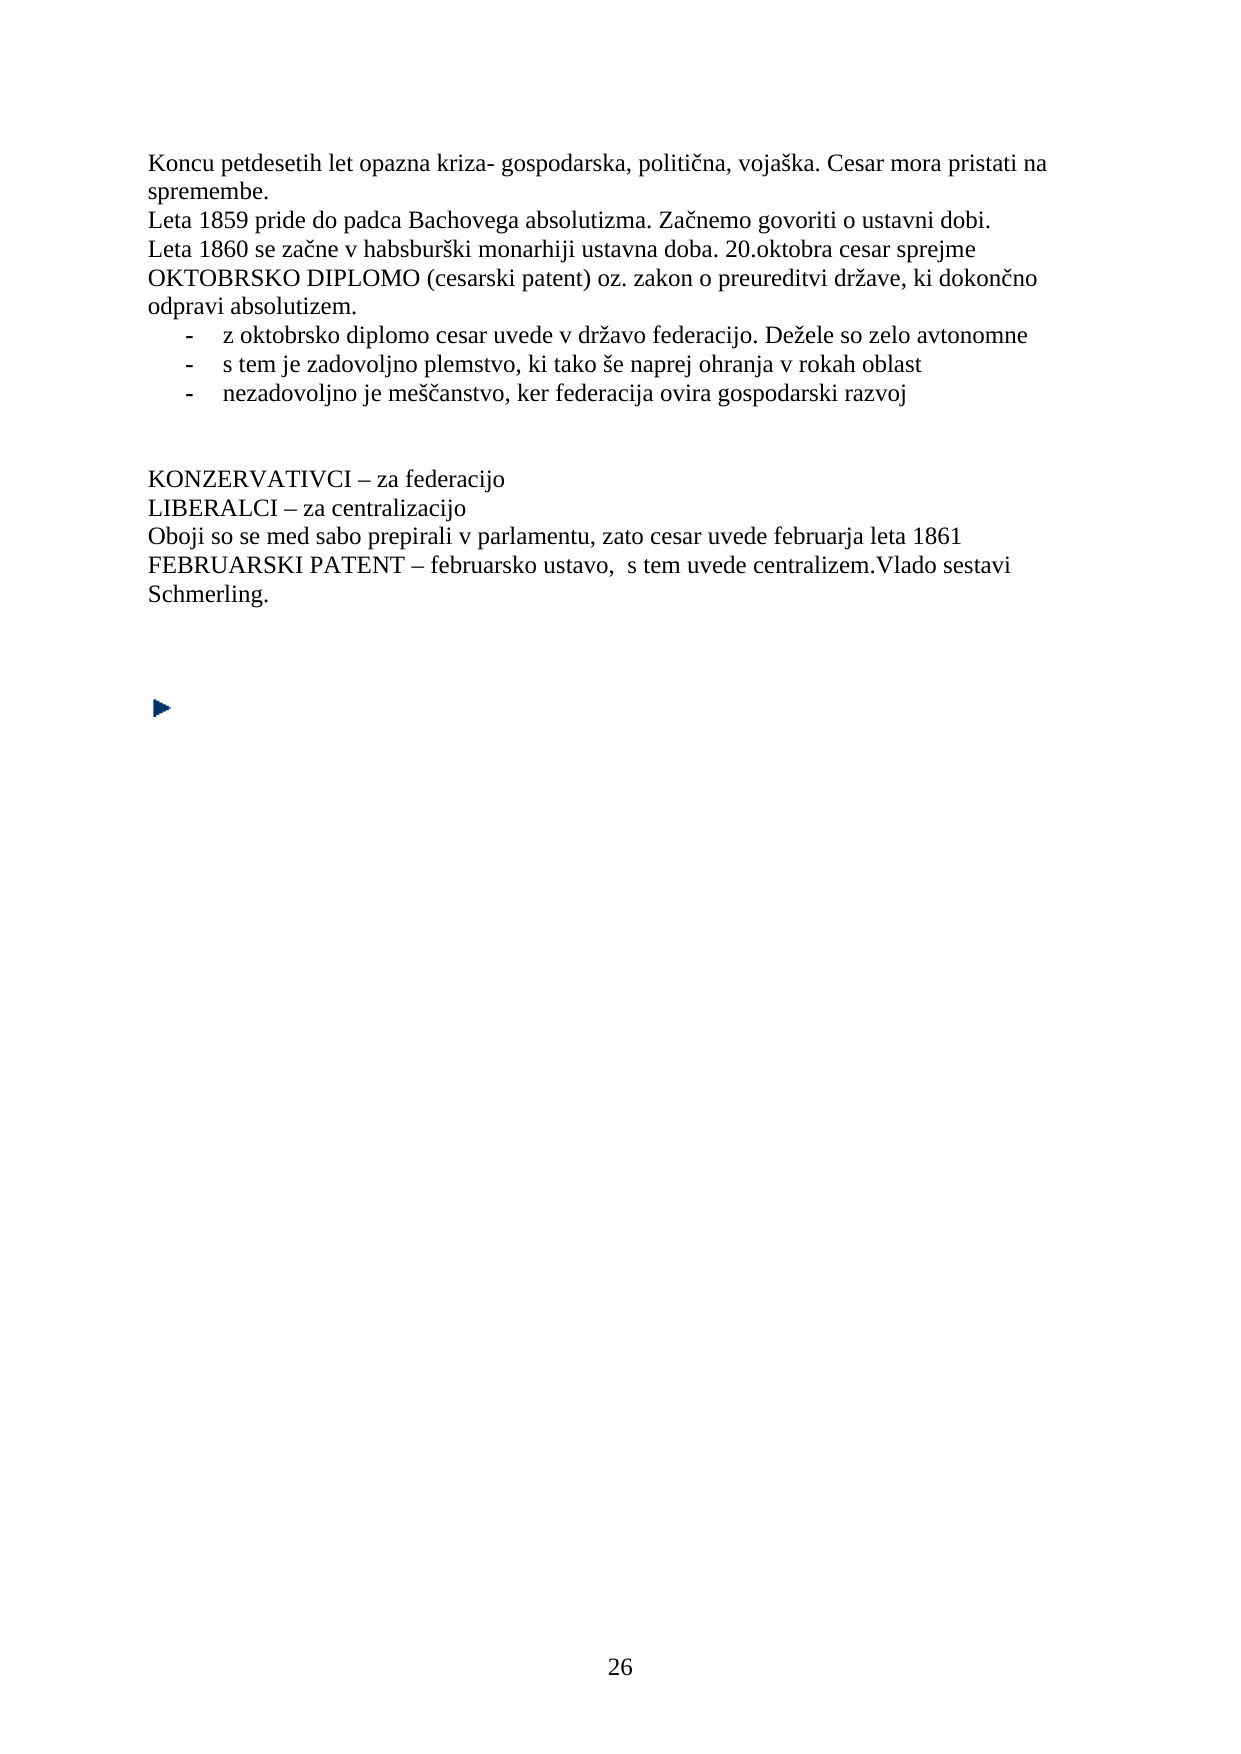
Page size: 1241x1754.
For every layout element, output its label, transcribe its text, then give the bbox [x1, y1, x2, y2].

text Koncu petdesetih let opazna kriza- gospodarska, politična, vojaška. Cesar mora pristati na spremembe. [148, 148, 1093, 205]
text Leta 1860 se začne v habsburški monarhiji ustavna doba. 20.oktobra cesar sprejme OKTOBRSKO DIPLOMO (cesarski patent) oz. zakon o preureditvi države, ki dokončno odpravi absolutizem. [148, 234, 1093, 320]
text Leta 1859 pride do padca Bachovega absolutizma. Začnemo govoriti o ustavni dobi. [148, 205, 1093, 234]
text KONZERVATIVCI – za federacijo [148, 464, 1093, 493]
picture [147, 693, 171, 717]
list nezadovoljno je meščanstvo, ker federacija ovira gospodarski razvoj [185, 378, 1093, 406]
list s tem je zadovoljno plemstvo, ki tako še naprej ohranja v rokah oblast [185, 349, 1093, 378]
text LIBERALCI – za centralizacijo [148, 493, 1093, 521]
list z oktobrsko diplomo cesar uvede v državo federacijo. Dežele so zelo avtonomne [185, 320, 1093, 349]
text Oboji so se med sabo prepirali v parlamentu, zato cesar uvede februarja leta 1861 FEBRUARSKI PATENT – februarsko ustavo, s tem uvede centralizem.Vlado sestavi Schmerling. [148, 521, 1093, 608]
